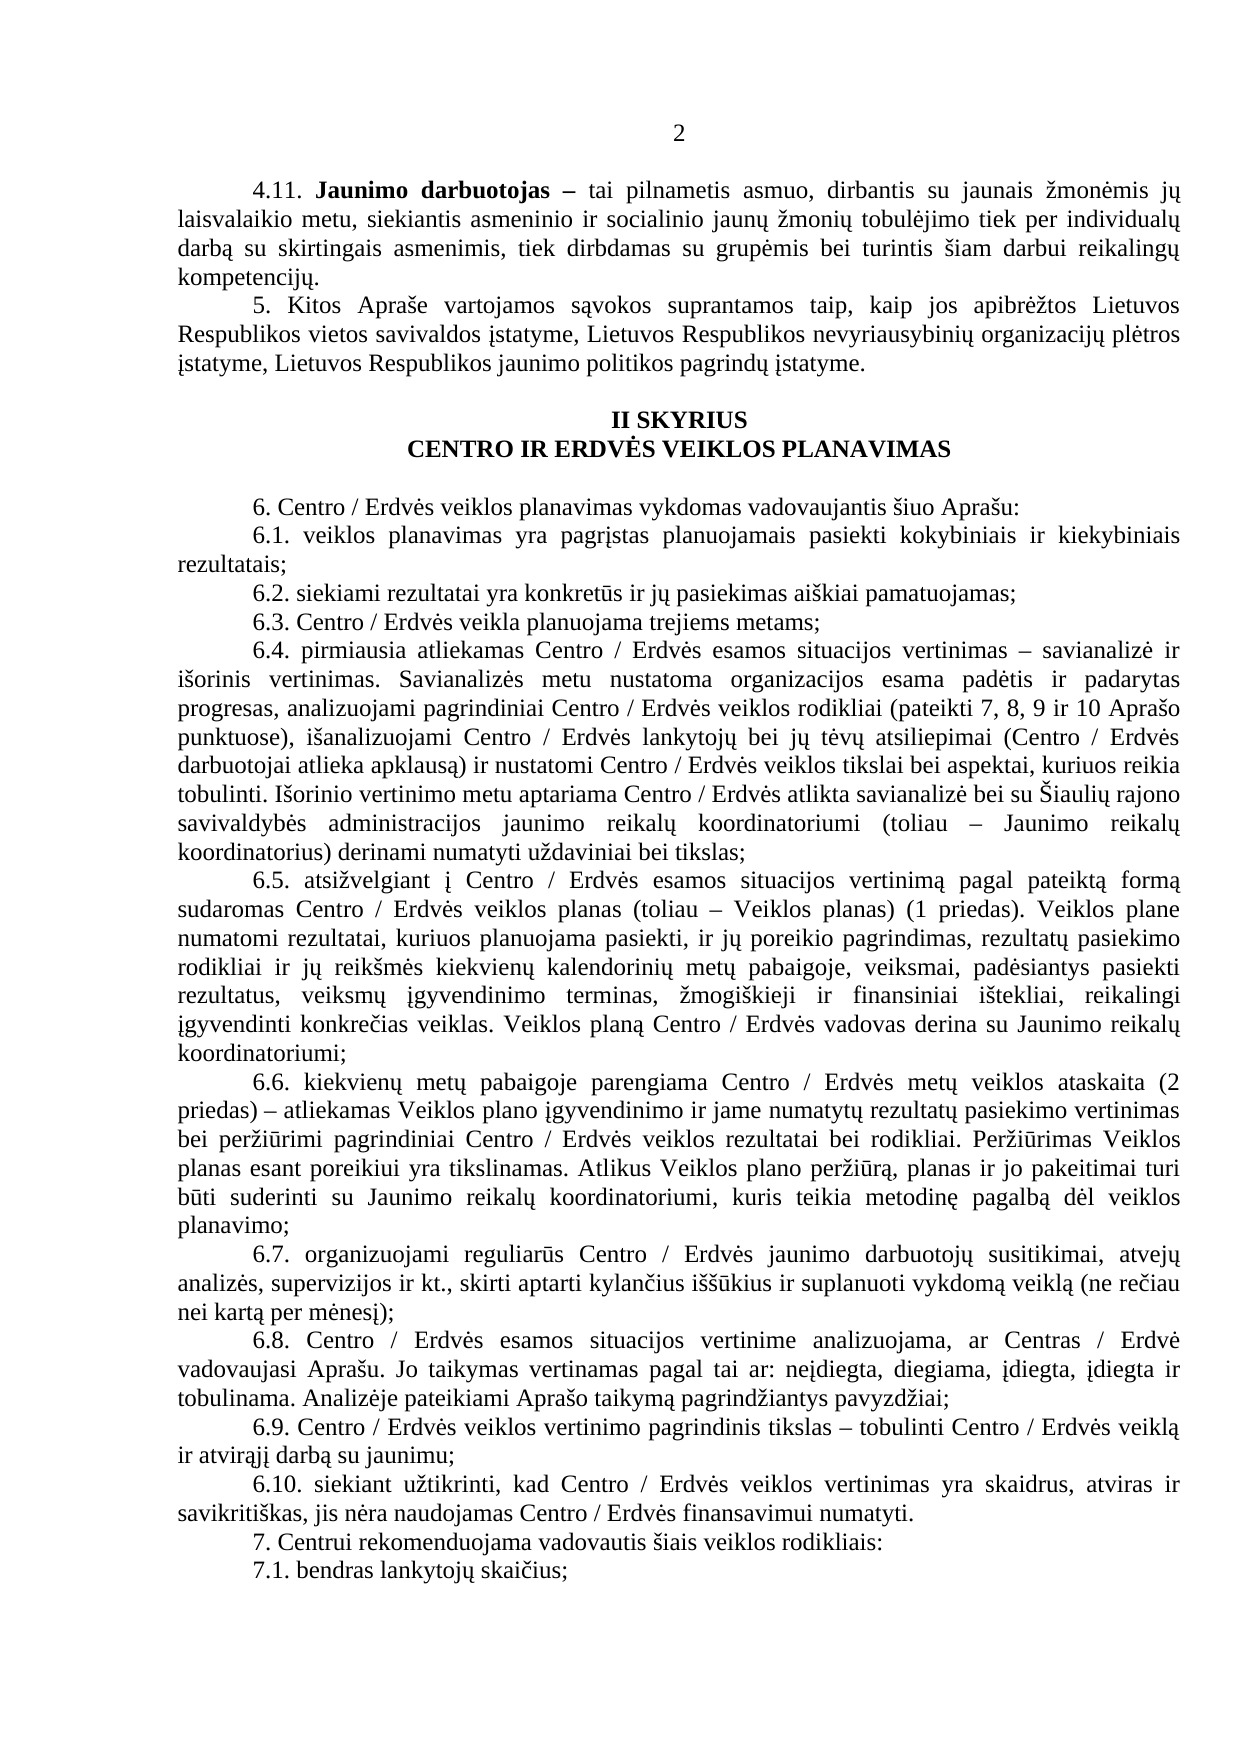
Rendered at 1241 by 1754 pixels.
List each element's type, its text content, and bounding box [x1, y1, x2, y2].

text 6.9. Centro / Erdvės veiklos vertinimo pagrindinis tikslas – tobulinti Centro / Erdvės veiklą ir atvirąjį darbą su jaunimu; [177, 1412, 1181, 1469]
text 6.3. Centro / Erdvės veikla planuojama trejiems metams; [177, 607, 1181, 636]
text 6.5. atsižvelgiant į Centro / Erdvės esamos situacijos vertinimą pagal pateiktą formą sudaromas Centro / Erdvės veiklos planas (toliau – Veiklos planas) (1 priedas). Veiklos plane numatomi rezultatai, kuriuos planuojama pasiekti, ir jų poreikio pagrindimas, rezultatų pasiekimo rodikliai ir jų reikšmės kiekvienų kalendorinių metų pabaigoje, veiksmai, padėsiantys pasiekti rezultatus, veiksmų įgyvendinimo terminas, žmogiškieji ir finansiniai ištekliai, reikalingi įgyvendinti konkrečias veiklas. Veiklos planą Centro / Erdvės vadovas derina su Jaunimo reikalų koordinatoriumi; [177, 866, 1181, 1067]
text 7.1. bendras lankytojų skaičius; [177, 1556, 1181, 1584]
text 6.4. pirmiausia atliekamas Centro / Erdvės esamos situacijos vertinimas – savianalizė ir išorinis vertinimas. Savianalizės metu nustatoma organizacijos esama padėtis ir padarytas progresas, analizuojami pagrindiniai Centro / Erdvės veiklos rodikliai (pateikti 7, 8, 9 ir 10 Aprašo punktuose), išanalizuojami Centro / Erdvės lankytojų bei jų tėvų atsiliepimai (Centro / Erdvės darbuotojai atlieka apklausą) ir nustatomi Centro / Erdvės veiklos tikslai bei aspektai, kuriuos reikia tobulinti. Išorinio vertinimo metu aptariama Centro / Erdvės atlikta savianalizė bei su Šiaulių rajono savivaldybės administracijos jaunimo reikalų koordinatoriumi (toliau – Jaunimo reikalų koordinatorius) derinami numatyti uždaviniai bei tikslas; [177, 636, 1181, 866]
text 6.2. siekiami rezultatai yra konkretūs ir jų pasiekimas aiškiai pamatuojamas; [177, 578, 1181, 607]
text 6.10. siekiant užtikrinti, kad Centro / Erdvės veiklos vertinimas yra skaidrus, atviras ir savikritiškas, jis nėra naudojamas Centro / Erdvės finansavimui numatyti. [177, 1469, 1181, 1527]
text 6. Centro / Erdvės veiklos planavimas vykdomas vadovaujantis šiuo Aprašu: [177, 492, 1181, 521]
text 5. Kitos Apraše vartojamos sąvokos suprantamos taip, kaip jos apibrėžtos Lietuvos Respublikos vietos savivaldos įstatyme, Lietuvos Respublikos nevyriausybinių organizacijų plėtros įstatyme, Lietuvos Respublikos jaunimo politikos pagrindų įstatyme. [177, 291, 1181, 377]
text 6.7. organizuojami reguliarūs Centro / Erdvės jaunimo darbuotojų susitikimai, atvejų analizės, supervizijos ir kt., skirti aptarti kylančius iššūkius ir suplanuoti vykdomą veiklą (ne rečiau nei kartą per mėnesį); [177, 1239, 1181, 1326]
text 7. Centrui rekomenduojama vadovautis šiais veiklos rodikliais: [177, 1527, 1181, 1556]
text 6.1. veiklos planavimas yra pagrįstas planuojamais pasiekti kokybiniais ir kiekybiniais rezultatais; [177, 521, 1181, 578]
text 6.6. kiekvienų metų pabaigoje parengiama Centro / Erdvės metų veiklos ataskaita (2 priedas) – atliekamas Veiklos plano įgyvendinimo ir jame numatytų rezultatų pasiekimo vertinimas bei peržiūrimi pagrindiniai Centro / Erdvės veiklos rezultatai bei rodikliai. Peržiūrimas Veiklos planas esant poreikiui yra tikslinamas. Atlikus Veiklos plano peržiūrą, planas ir jo pakeitimai turi būti suderinti su Jaunimo reikalų koordinatoriumi, kuris teikia metodinę pagalbą dėl veiklos planavimo; [177, 1067, 1181, 1239]
text 4.11. Jaunimo darbuotojas – tai pilnametis asmuo, dirbantis su jaunais žmonėmis jų laisvalaikio metu, siekiantis asmeninio ir socialinio jaunų žmonių tobulėjimo tiek per individualų darbą su skirtingais asmenimis, tiek dirbdamas su grupėmis bei turintis šiam darbui reikalingų kompetencijų. [177, 176, 1181, 291]
text II SKYRIUS [177, 406, 1181, 434]
text 6.8. Centro / Erdvės esamos situacijos vertinime analizuojama, ar Centras / Erdvė vadovaujasi Aprašu. Jo taikymas vertinamas pagal tai ar: neįdiegta, diegiama, įdiegta, įdiegta ir tobulinama. Analizėje pateikiami Aprašo taikymą pagrindžiantys pavyzdžiai; [177, 1326, 1181, 1412]
text CENTRO IR ERDVĖS VEIKLOS PLANAVIMAS [177, 434, 1181, 463]
